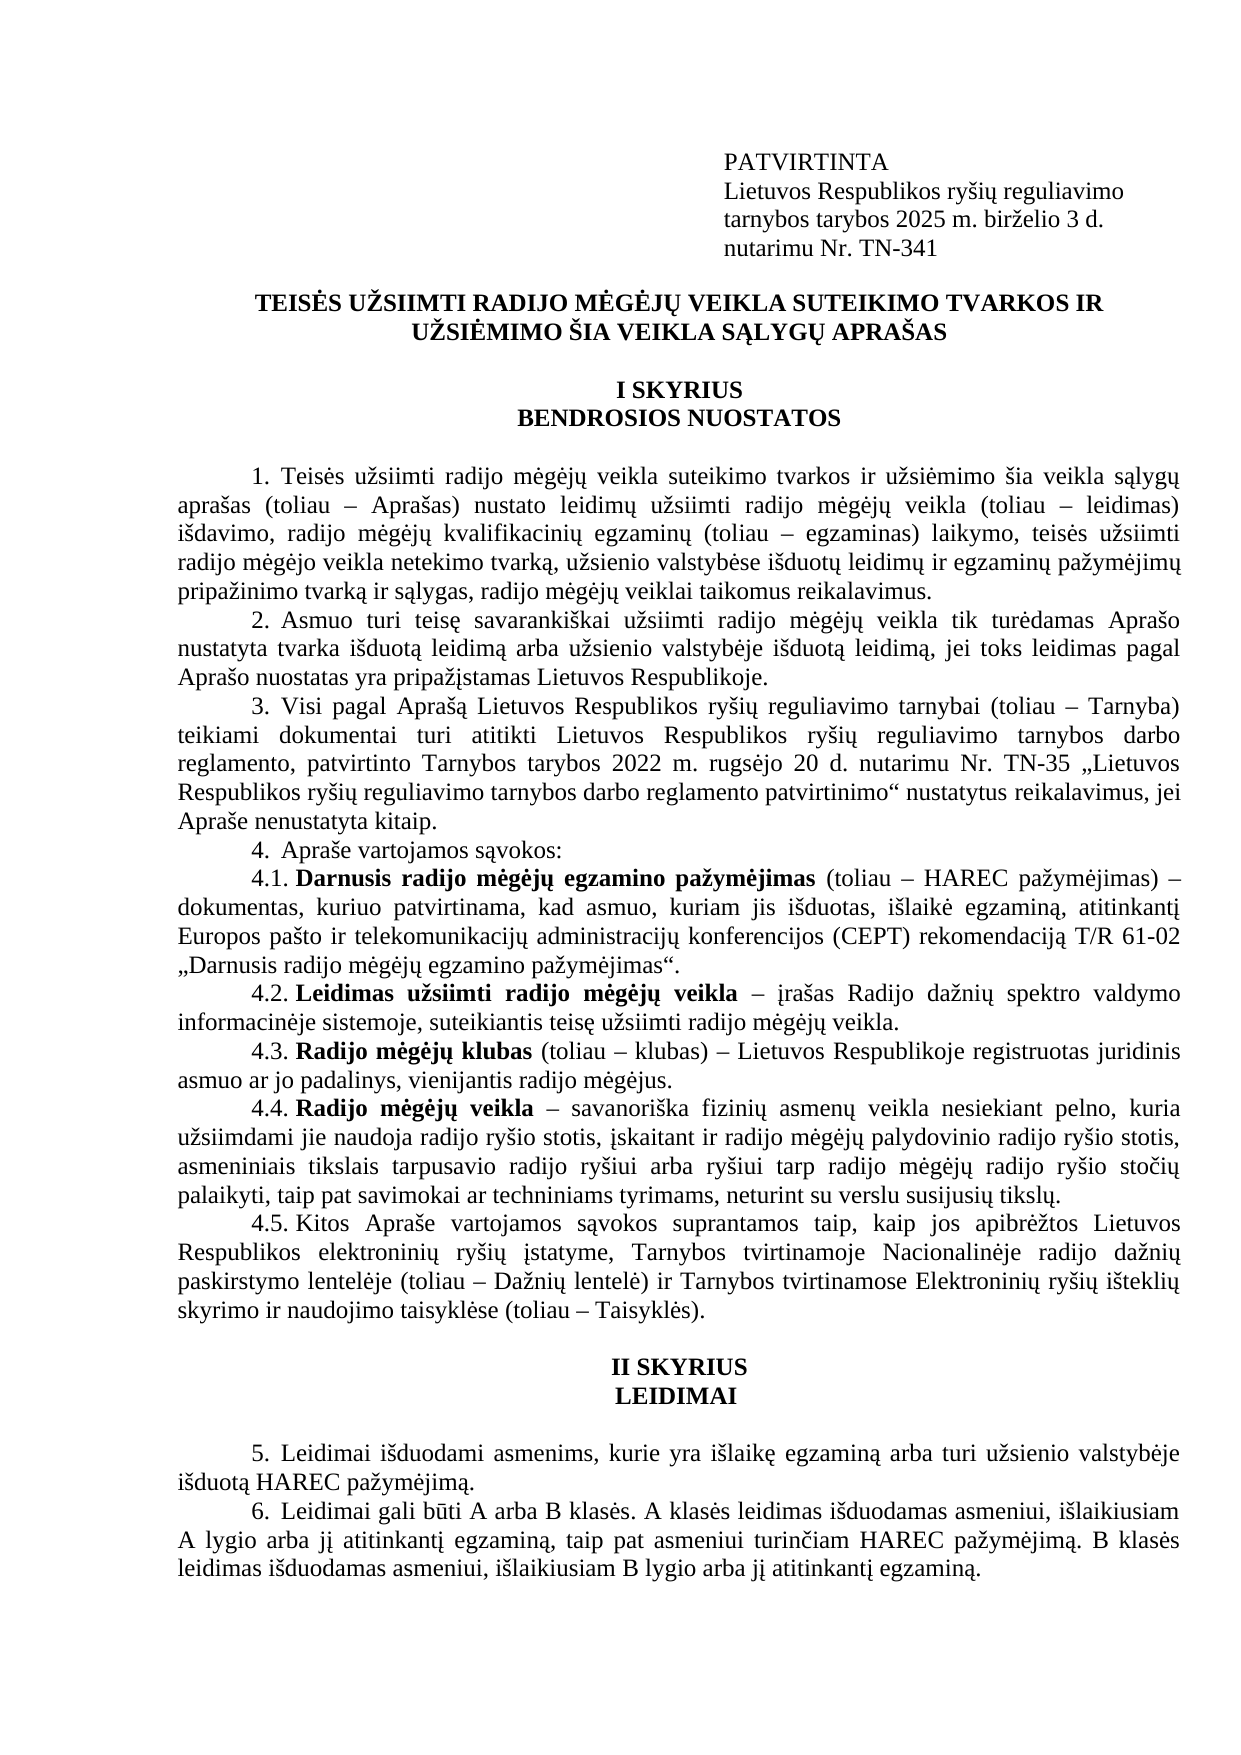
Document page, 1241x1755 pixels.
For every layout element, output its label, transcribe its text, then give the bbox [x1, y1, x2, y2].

text 5. Leidimai išduodami asmenims, kurie yra išlaikę egzaminą arba turi užsienio valstybėje išduotą HAREC pažymėjimą. [177, 1438, 1181, 1496]
text PATVIRTINTA [529, 148, 1181, 177]
text 4.3. Radijo mėgėjų klubas (toliau – klubas) – Lietuvos Respublikoje registruotas juridinis asmuo ar jo padalinys, vienijantis radijo mėgėjus. [177, 1036, 1181, 1093]
text 4. Apraše vartojamos sąvokos: [177, 835, 1181, 863]
text TEISĖS UŽSIIMTI RADIJO MĖGĖJŲ VEIKLA SUTEIKIMO TVARKOS IR UŽSIĖMIMO ŠIA VEIKLA SĄLYGŲ APRAŠAS [177, 288, 1181, 346]
text II SKYRIUS [177, 1352, 1181, 1381]
text I SKYRIUS [177, 375, 1181, 403]
text 4.1. Darnusis radijo mėgėjų egzamino pažymėjimas (toliau – HAREC pažymėjimas) – dokumentas, kuriuo patvirtinama, kad asmuo, kuriam jis išduotas, išlaikė egzaminą, atitinkantį Europos pašto ir telekomunikacijų administracijų konferencijos (CEPT) rekomendaciją T/R 61-02 „Darnusis radijo mėgėjų egzamino pažymėjimas“. [177, 863, 1181, 978]
text 4.5. Kitos Apraše vartojamos sąvokos suprantamos taip, kaip jos apibrėžtos Lietuvos Respublikos elektroninių ryšių įstatyme, Tarnybos tvirtinamoje Nacionalinėje radijo dažnių paskirstymo lentelėje (toliau – Dažnių lentelė) ir Tarnybos tvirtinamose Elektroninių ryšių išteklių skyrimo ir naudojimo taisyklėse (toliau – Taisyklės). [177, 1208, 1181, 1323]
text 4.2. Leidimas užsiimti radijo mėgėjų veikla – įrašas Radijo dažnių spektro valdymo informacinėje sistemoje, suteikiantis teisę užsiimti radijo mėgėjų veikla. [177, 978, 1181, 1036]
text BENDROSIOS NUOSTATOS [177, 403, 1181, 432]
text 3. Visi pagal Aprašą Lietuvos Respublikos ryšių reguliavimo tarnybai (toliau – Tarnyba) teikiami dokumentai turi atitikti Lietuvos Respublikos ryšių reguliavimo tarnybos darbo reglamento, patvirtinto Tarnybos tarybos 2022 m. rugsėjo 20 d. nutarimu Nr. TN-35 „Lietuvos Respublikos ryšių reguliavimo tarnybos darbo reglamento patvirtinimo“ nustatytus reikalavimus, jei Apraše nenustatyta kitaip. [177, 691, 1181, 835]
text 6. Leidimai gali būti A arba B klasės. A klasės leidimas išduodamas asmeniui, išlaikiusiam A lygio arba jį atitinkantį egzaminą, taip pat asmeniui turinčiam HAREC pažymėjimą. B klasės leidimas išduodamas asmeniui, išlaikiusiam B lygio arba jį atitinkantį egzaminą. [177, 1496, 1181, 1582]
text nutarimu Nr. TN-341 [723, 234, 1181, 262]
text LEIDIMAI [177, 1381, 1181, 1410]
text 2. Asmuo turi teisę savarankiškai užsiimti radijo mėgėjų veikla tik turėdamas Aprašo nustatyta tvarka išduotą leidimą arba užsienio valstybėje išduotą leidimą, jei toks leidimas pagal Aprašo nuostatas yra pripažįstamas Lietuvos Respublikoje. [177, 605, 1181, 691]
text 4.4. Radijo mėgėjų veikla – savanoriška fizinių asmenų veikla nesiekiant pelno, kuria užsiimdami jie naudoja radijo ryšio stotis, įskaitant ir radijo mėgėjų palydovinio radijo ryšio stotis, asmeniniais tikslais tarpusavio radijo ryšiui arba ryšiui tarp radijo mėgėjų radijo ryšio stočių palaikyti, taip pat savimokai ar techniniams tyrimams, neturint su verslu susijusių tikslų. [177, 1093, 1181, 1208]
text 1. Teisės užsiimti radijo mėgėjų veikla suteikimo tvarkos ir užsiėmimo šia veikla sąlygų aprašas (toliau – Aprašas) nustato leidimų užsiimti radijo mėgėjų veikla (toliau – leidimas) išdavimo, radijo mėgėjų kvalifikacinių egzaminų (toliau – egzaminas) laikymo, teisės užsiimti radijo mėgėjo veikla netekimo tvarką, užsienio valstybėse išduotų leidimų ir egzaminų pažymėjimų pripažinimo tvarką ir sąlygas, radijo mėgėjų veiklai taikomus reikalavimus. [177, 461, 1181, 605]
text Lietuvos Respublikos ryšių reguliavimo tarnybos tarybos 2025 m. birželio 3 d. [723, 177, 1181, 234]
